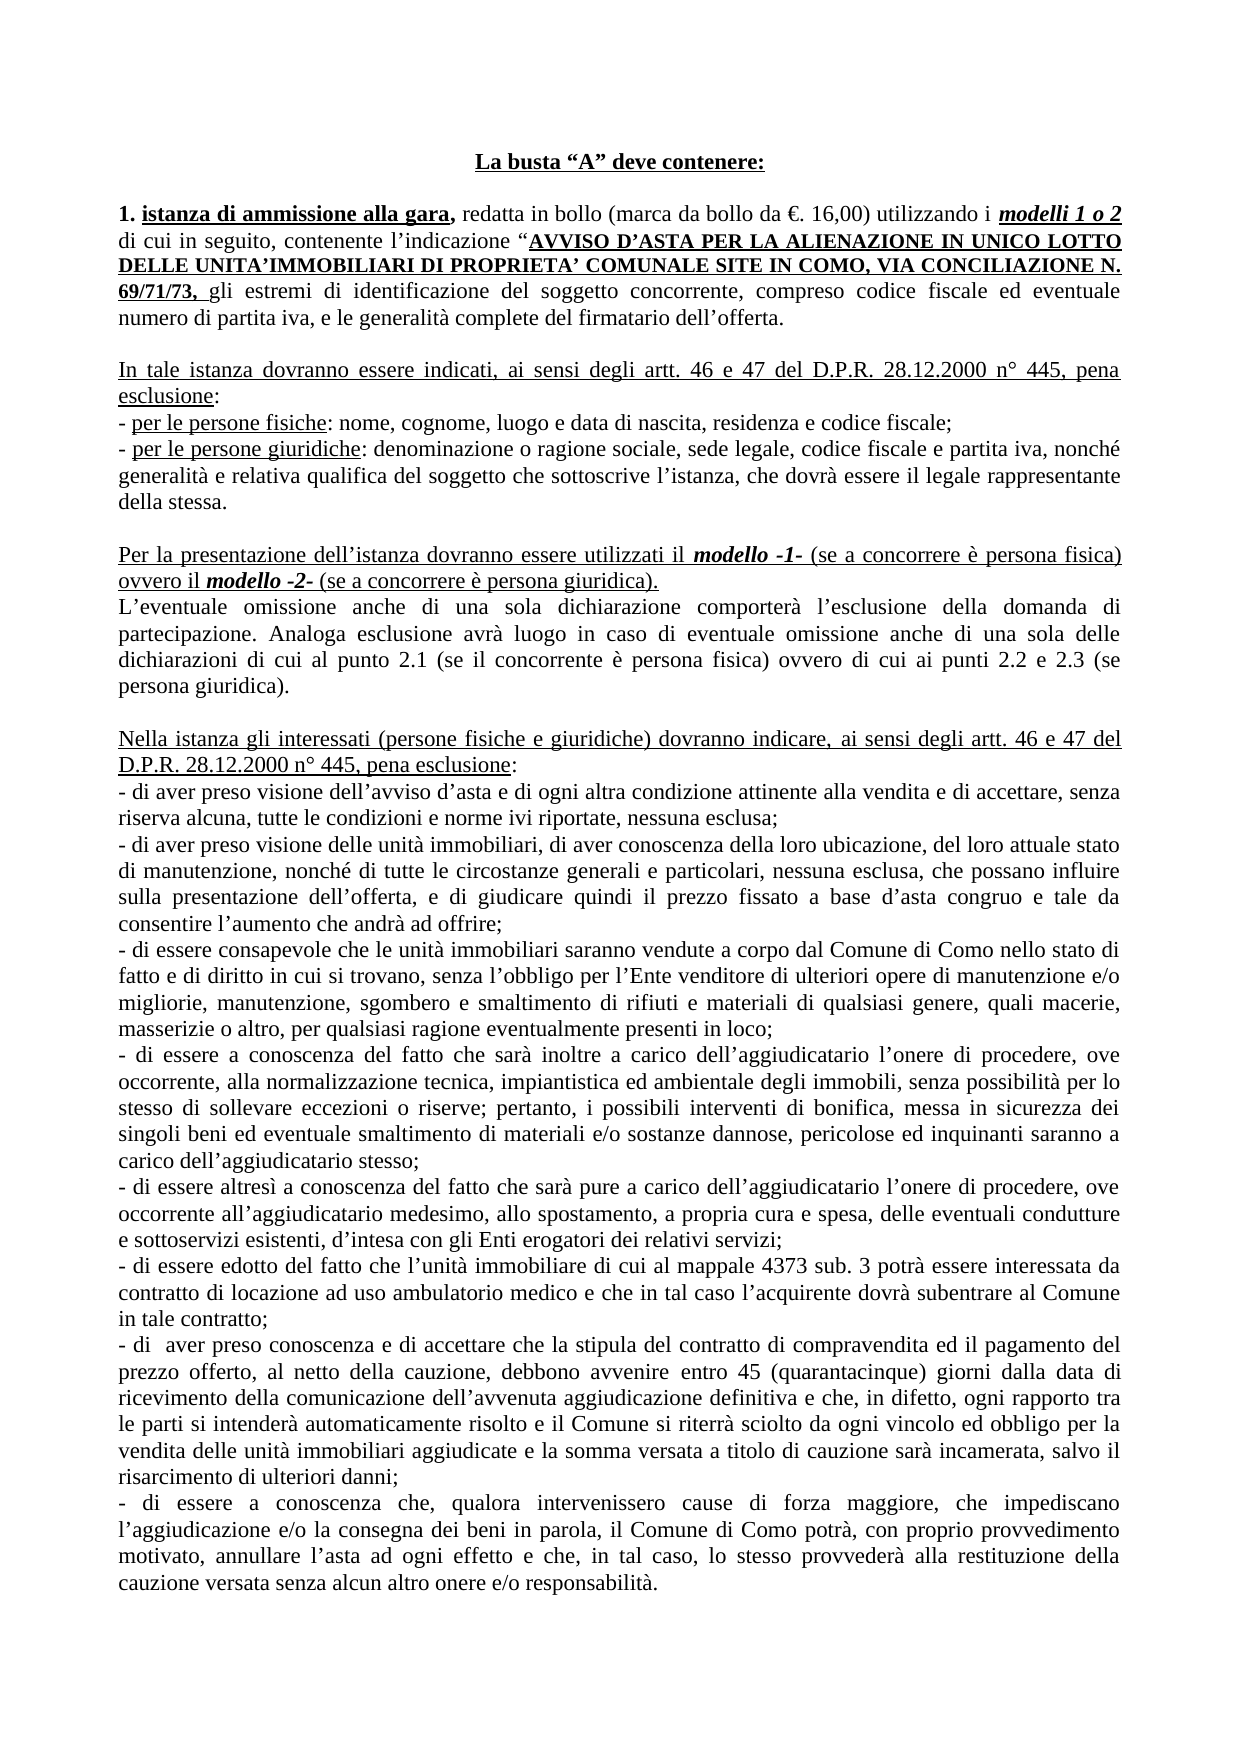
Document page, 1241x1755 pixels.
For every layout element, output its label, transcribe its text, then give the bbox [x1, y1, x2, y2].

text - per le persone giuridiche: denominazione o ragione sociale, sede legale, codice fiscale e partita iva, nonché generalità e relativa qualifica del soggetto che sottoscrive l’istanza, che dovrà essere il legale rappresentante della stessa. [118, 435, 1122, 514]
text - di essere altresì a conoscenza del fatto che sarà pure a carico dell’aggiudicatario l’onere di procedere, ove occorrente all’aggiudicatario medesimo, allo spostamento, a propria cura e spesa, delle eventuali condutture e sottoservizi esistenti, d’intesa con gli Enti erogatori dei relativi servizi; [118, 1173, 1122, 1252]
text - di aver preso visione dell’avviso d’asta e di ogni altra condizione attinente alla vendita e di accettare, senza riserva alcuna, tutte le condizioni e norme ivi riportate, nessuna esclusa; [118, 778, 1122, 831]
text 1. istanza di ammissione alla gara, redatta in bollo (marca da bollo da €. 16,00) utilizzando i modelli 1 o 2 di cui in seguito, contenente l’indicazione “AVVISO D’ASTA PER LA ALIENAZIONE IN UNICO LOTTO DELLE UNITA’IMMOBILIARI DI PROPRIETA’ COMUNALE SITE IN COMO, VIA CONCILIAZIONE N. [118, 200, 1122, 274]
text L’eventuale omissione anche di una sola dichiarazione comporterà l’esclusione della domanda di partecipazione. Analoga esclusione avrà luogo in caso di eventuale omissione anche di una sola delle dichiarazioni di cui al punto 2.1 (se il concorrente è persona fisica) ovvero di cui ai punti 2.2 e 2.3 (se persona giuridica). [118, 593, 1122, 699]
text D.P.R. 28.12.2000 n° 445, pena esclusione: [118, 749, 1122, 778]
text - per le persone fisiche: nome, cognome, luogo e data di nascita, residenza e codice fiscale; [118, 409, 1122, 435]
text - di aver preso visione delle unità immobiliari, di aver conoscenza della loro ubicazione, del loro attuale stato di manutenzione, nonché di tutte le circostanze generali e particolari, nessuna esclusa, che possano influire sulla presentazione dell’offerta, e di giudicare quindi il prezzo fissato a base d’asta congruo e tale da consentire l’aumento che andrà ad offrire; [118, 831, 1122, 936]
text 69/71/73, gli estremi di identificazione del soggetto concorrente, compreso codice fiscale ed eventuale numero di partita iva, e le generalità complete del firmatario dell’offerta. [118, 275, 1122, 330]
text In tale istanza dovranno essere indicati, ai sensi degli artt. 46 e 47 del D.P.R. 28.12.2000 n° 445, pena esclusione: [118, 356, 1122, 409]
text Per la presentazione dell’istanza dovranno essere utilizzati il modello -1- (se a concorrere è persona fisica) [118, 541, 1122, 564]
text Nella istanza gli interessati (persone fisiche e giuridiche) dovranno indicare, ai sensi degli artt. 46 e 47 del [118, 725, 1122, 748]
text - di essere consapevole che le unità immobiliari saranno vendute a corpo dal Comune di Como nello stato di fatto e di diritto in cui si trovano, senza l’obbligo per l’Ente venditore di ulteriori opere di manutenzione e/o migliorie, manutenzione, sgombero e smaltimento di rifiuti e materiali di qualsiasi genere, quali macerie, masserizie o altro, per qualsiasi ragione eventualmente presenti in loco; [118, 936, 1122, 1041]
text - di essere a conoscenza del fatto che sarà inoltre a carico dell’aggiudicatario l’onere di procedere, ove occorrente, alla normalizzazione tecnica, impiantistica ed ambientale degli immobili, senza possibilità per lo stesso di sollevare eccezioni o riserve; pertanto, i possibili interventi di bonifica, messa in sicurezza dei singoli beni ed eventuale smaltimento di materiali e/o sostanze dannose, pericolose ed inquinanti saranno a carico dell’aggiudicatario stesso; [118, 1041, 1122, 1173]
text ovvero il modello -2- (se a concorrere è persona giuridica). [118, 565, 1122, 593]
text La busta “A” deve contenere: [118, 148, 1122, 174]
text - di aver preso conoscenza e di accettare che la stipula del contratto di compravendita ed il pagamento del prezzo offerto, al netto della cauzione, debbono avvenire entro 45 (quarantacinque) giorni dalla data di ricevimento della comunicazione dell’avvenuta aggiudicazione definitiva e che, in difetto, ogni rapporto tra le parti si intenderà automaticamente risolto e il Comune si riterrà sciolto da ogni vincolo ed obbligo per la vendita delle unità immobiliari aggiudicate e la somma versata a titolo di cauzione sarà incamerata, salvo il risarcimento di ulteriori danni; [118, 1331, 1122, 1489]
text - di essere a conoscenza che, qualora intervenissero cause di forza maggiore, che impediscano l’aggiudicazione e/o la consegna dei beni in parola, il Comune di Como potrà, con proprio provvedimento motivato, annullare l’asta ad ogni effetto e che, in tal caso, lo stesso provvederà alla restituzione della cauzione versata senza alcun altro onere e/o responsabilità. [118, 1489, 1122, 1595]
text - di essere edotto del fatto che l’unità immobiliare di cui al mappale 4373 sub. 3 potrà essere interessata da contratto di locazione ad uso ambulatorio medico e che in tal caso l’acquirente dovrà subentrare al Comune in tale contratto; [118, 1252, 1122, 1331]
